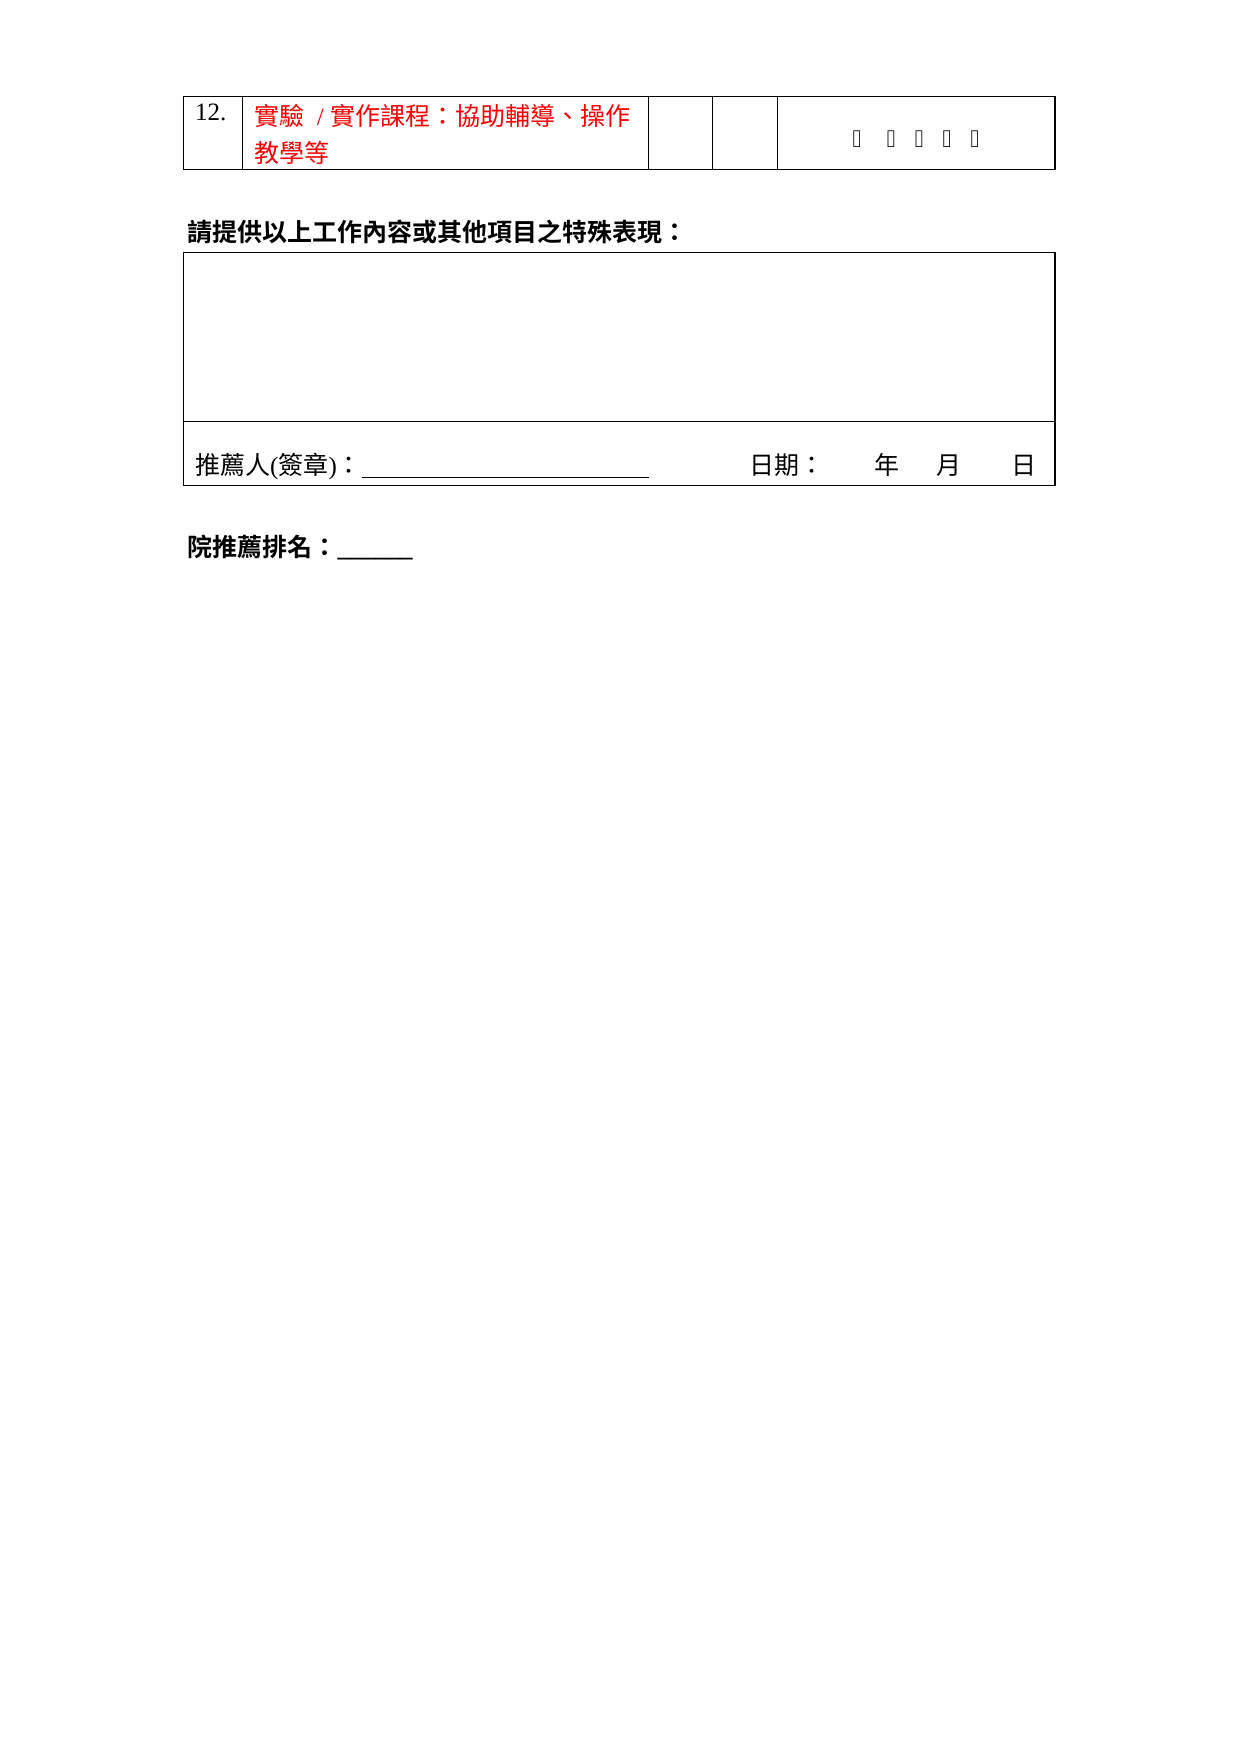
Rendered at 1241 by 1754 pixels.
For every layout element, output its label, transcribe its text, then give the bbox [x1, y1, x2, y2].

table_cell      [778, 97, 1054, 169]
table_cell [649, 97, 712, 169]
table_cell [713, 97, 777, 169]
text 院推薦排名：______ [187, 504, 1053, 567]
table_header [184, 253, 1054, 421]
table_cell 實驗 / 實作課程：協助輔導、操作教學等 [243, 97, 648, 169]
table_cell [184, 97, 242, 169]
text 請提供以上工作內容或其他項目之特殊表現： [187, 189, 1053, 252]
table_cell 推薦人(簽章)： 日期： 年 月 日 [184, 422, 1054, 484]
